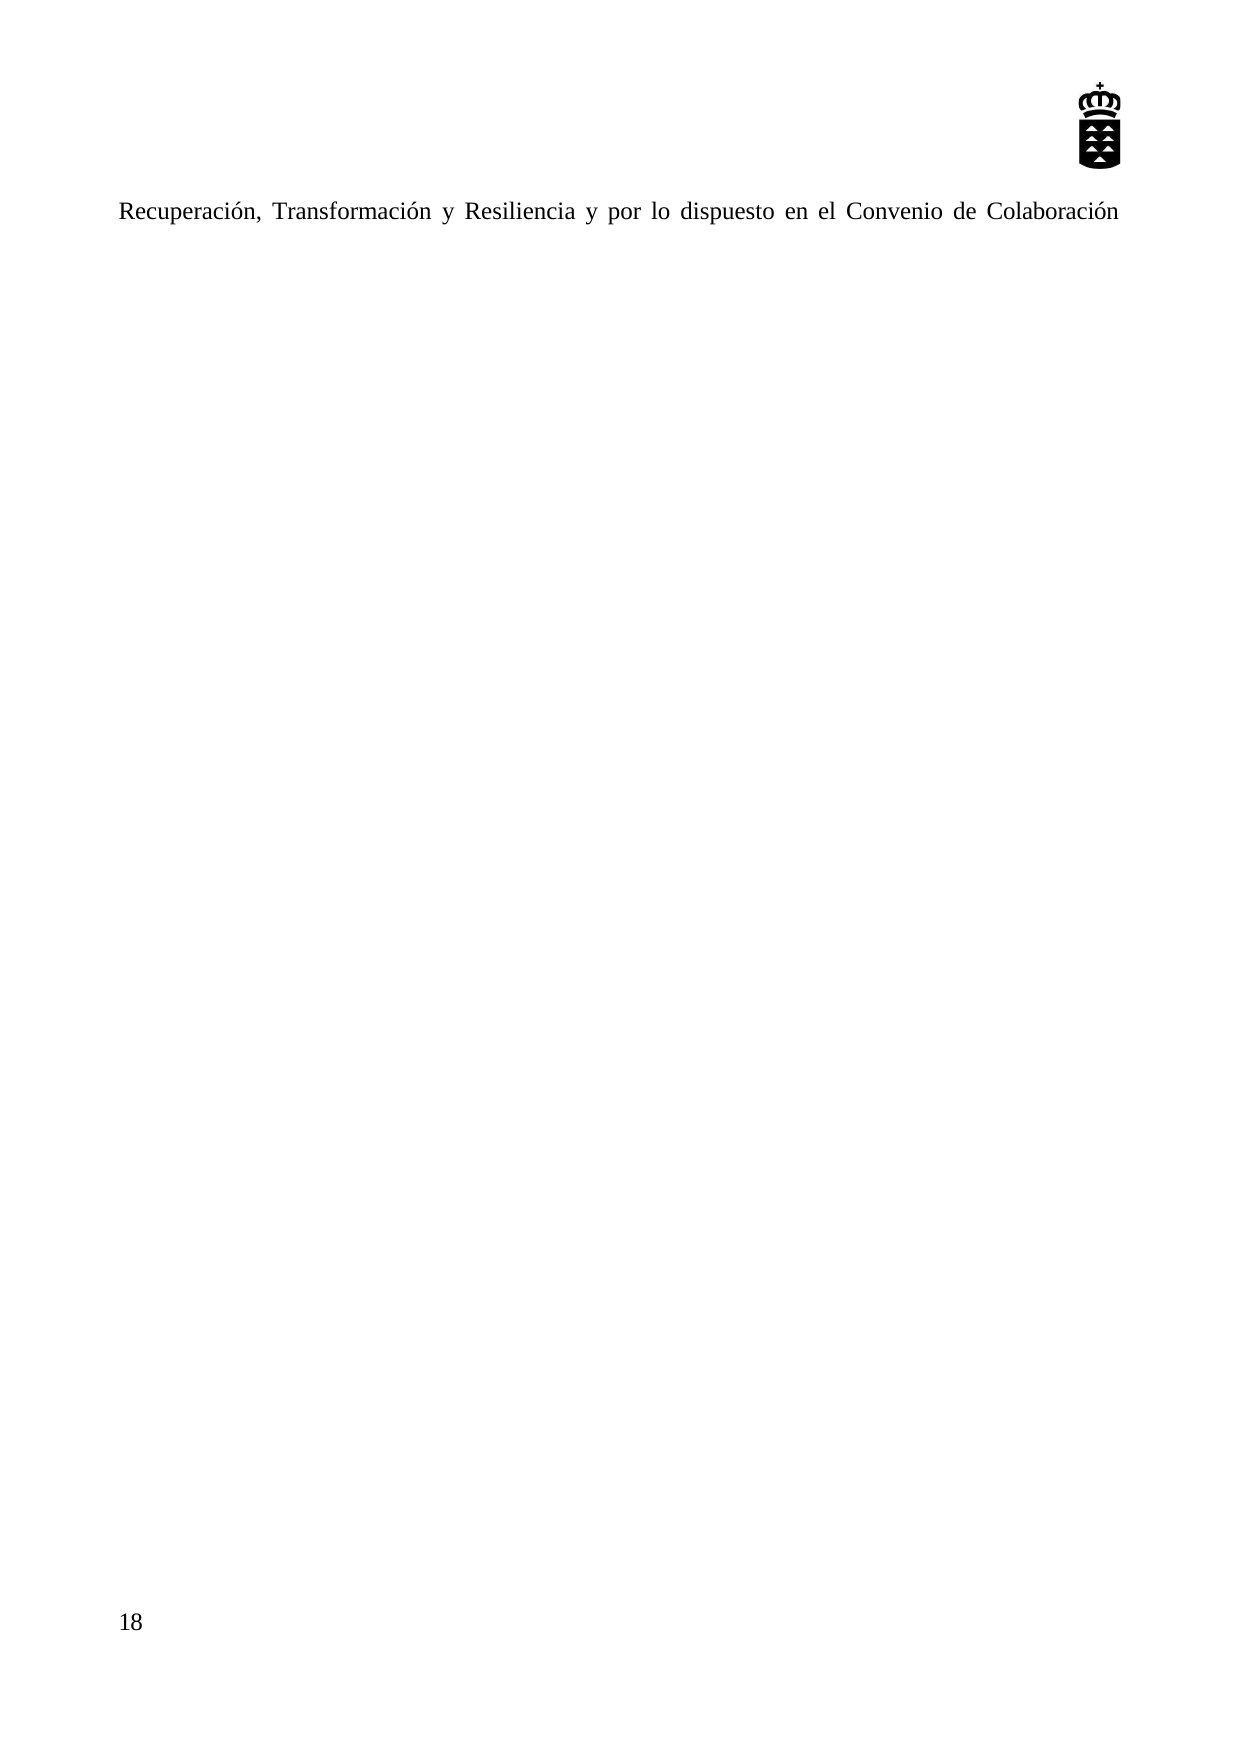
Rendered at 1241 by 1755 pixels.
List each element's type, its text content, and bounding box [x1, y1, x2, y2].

text Recuperación, Transformación y Resiliencia y por lo dispuesto en el Convenio de Colaboración [118, 196, 1123, 225]
